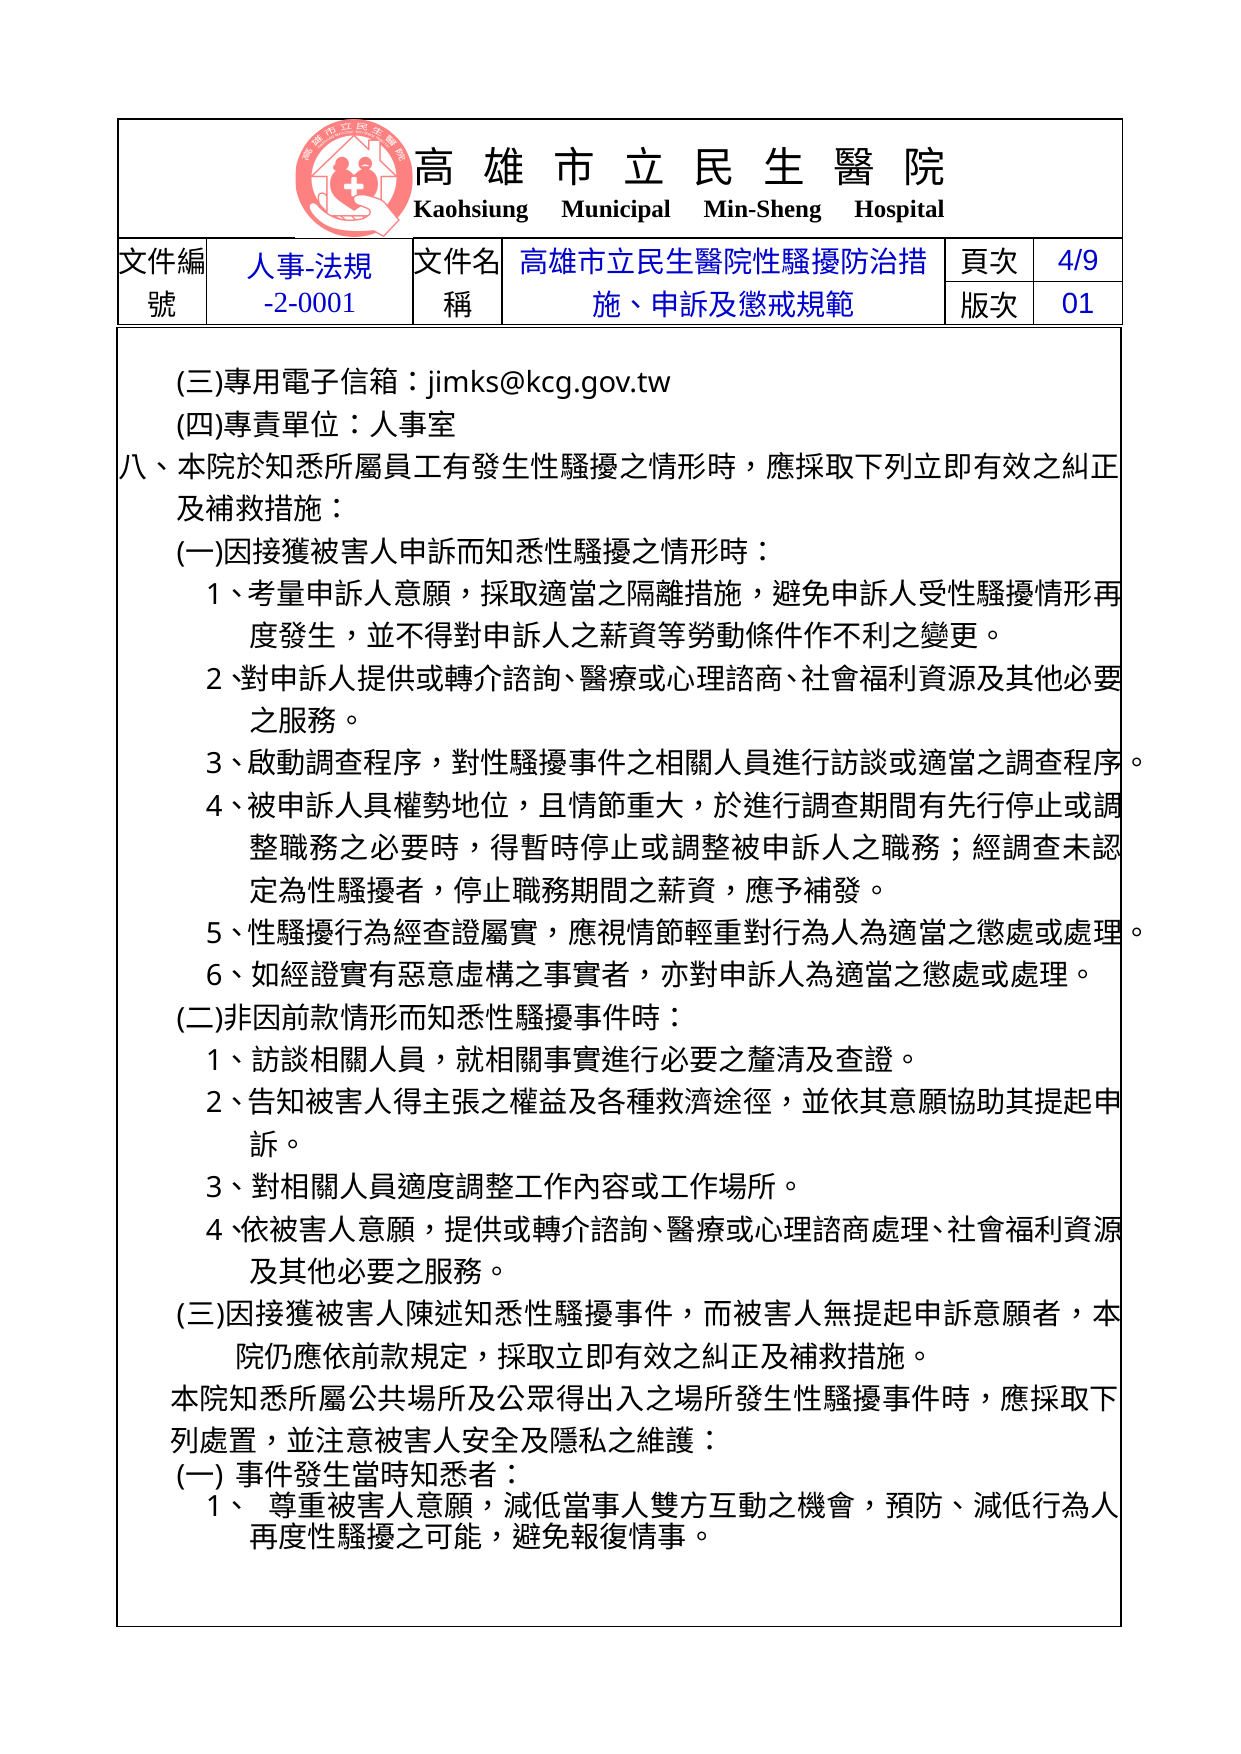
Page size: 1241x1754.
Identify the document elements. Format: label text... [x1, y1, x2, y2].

text 1、訪談相關人員，就相關事實進行必要之釐清及查證。 [206, 1037, 1120, 1079]
text (二)非因前款情形而知悉性騷擾事件時： [176, 994, 1120, 1037]
list 事件發生當時知悉者： [176, 1460, 1120, 1491]
text (三)因接獲被害人陳述知悉性騷擾事件，而被害人無提起申訴意願者，本院仍應依前款規定，採取立即有效之糾正及補救措施。 [176, 1291, 1120, 1375]
text 2、告知被害人得主張之權益及各種救濟途徑，並依其意願協助其提起申訴。 [206, 1079, 1120, 1164]
text 3、啟動調查程序，對性騷擾事件之相關人員進行訪談或適當之調查程序。 [206, 740, 1120, 782]
text 4、依被害人意願，提供或轉介諮詢、醫療或心理諮商處理、社會福利資源及其他必要之服務。 [206, 1206, 1120, 1291]
text (三)專用電子信箱：jimks@kcg.gov.tw [176, 359, 1120, 401]
text 八、本院於知悉所屬員工有發生性騷擾之情形時，應採取下列立即有效之糾正及補救措施： [118, 444, 1120, 528]
text 4、被申訴人具權勢地位，且情節重大，於進行調查期間有先行停止或調整職務之必要時，得暫時停止或調整被申訴人之職務；經調查未認定為性騷擾者，停止職務期間之薪資，應予補發。 [206, 782, 1120, 909]
text (四)專責單位：人事室 [176, 401, 1120, 444]
list 尊重被害人意願，減低當事人雙方互動之機會，預防、減低行為人再度性騷擾之可能，避免報復情事。 [206, 1491, 1120, 1554]
text 5、性騷擾行為經查證屬實，應視情節輕重對行為人為適當之懲處或處理。 [206, 909, 1120, 952]
text 3、對相關人員適度調整工作內容或工作場所。 [206, 1164, 1120, 1206]
text 1、考量申訴人意願，採取適當之隔離措施，避免申訴人受性騷擾情形再度發生，並不得對申訴人之薪資等勞動條件作不利之變更。 [206, 571, 1120, 655]
picture [295, 119, 413, 237]
text (一)因接獲被害人申訴而知悉性騷擾之情形時： [176, 528, 1120, 571]
text 2、對申訴人提供或轉介諮詢、醫療或心理諮商、社會福利資源及其他必要之服務。 [206, 655, 1120, 740]
text 本院知悉所屬公共場所及公眾得出入之場所發生性騷擾事件時，應採取下列處置，並注意被害人安全及隱私之維護： [170, 1375, 1120, 1460]
text 6、如經證實有惡意虛構之事實者，亦對申訴人為適當之懲處或處理。 [206, 952, 1120, 994]
